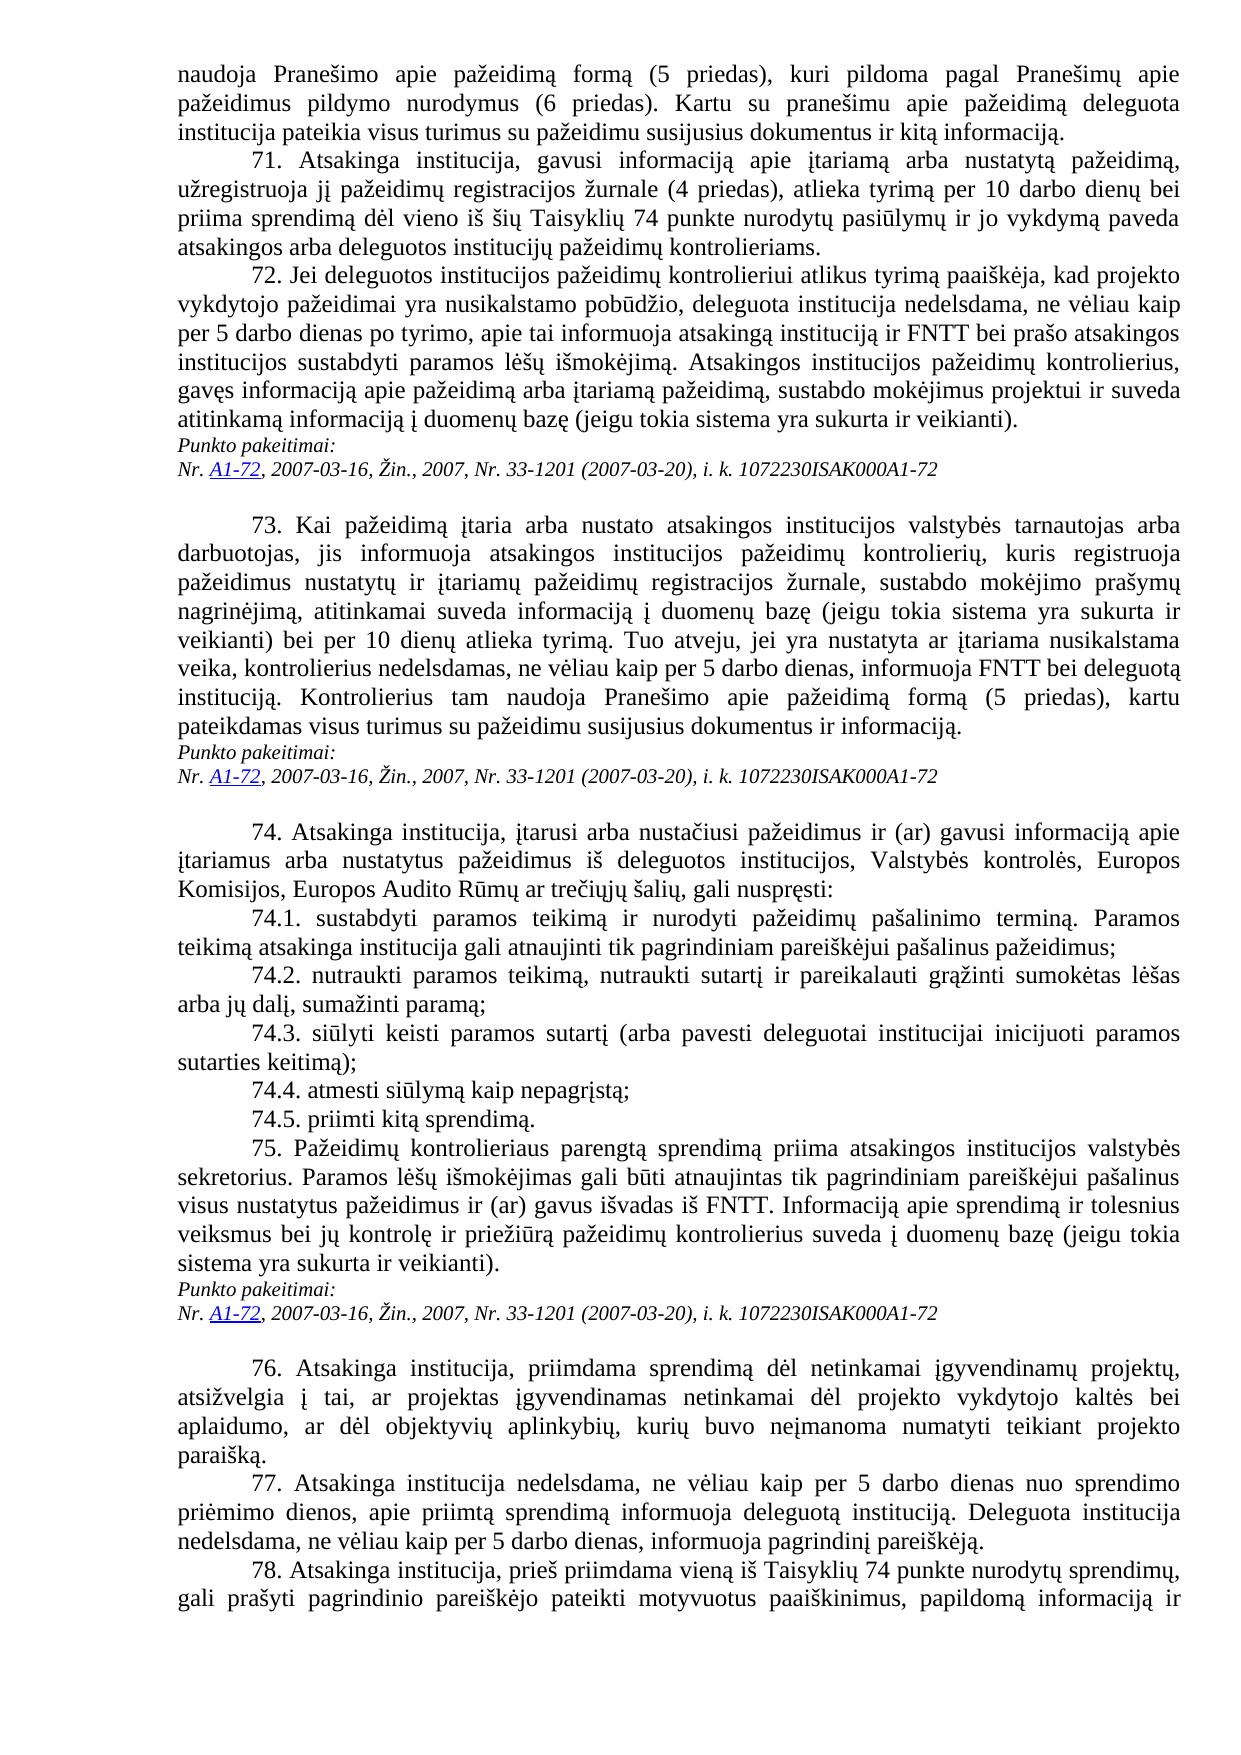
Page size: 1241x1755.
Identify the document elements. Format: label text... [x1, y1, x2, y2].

text 74. Atsakinga institucija, įtarusi arba nustačiusi pažeidimus ir (ar) gavusi informaciją apie įtariamus arba nustatytus pažeidimus iš deleguotos institucijos, Valstybės kontrolės, Europos Komisijos, Europos Audito Rūmų ar trečiųjų šalių, gali nuspręsti: [177, 817, 1181, 903]
text naudoja Pranešimo apie pažeidimą formą (5 priedas), kuri pildoma pagal Pranešimų apie pažeidimus pildymo nurodymus (6 priedas). Kartu su pranešimu apie pažeidimą deleguota institucija pateikia visus turimus su pažeidimu susijusius dokumentus ir kitą informaciją. [177, 59, 1181, 145]
text Punkto pakeitimai: [177, 433, 1181, 457]
text 72. Jei deleguotos institucijos pažeidimų kontrolieriui atlikus tyrimą paaiškėja, kad projekto vykdytojo pažeidimai yra nusikalstamo pobūdžio, deleguota institucija nedelsdama, ne vėliau kaip per 5 darbo dienas po tyrimo, apie tai informuoja atsakingą instituciją ir FNTT bei prašo atsakingos institucijos sustabdyti paramos lėšų išmokėjimą. Atsakingos institucijos pažeidimų kontrolierius, gavęs informaciją apie pažeidimą arba įtariamą pažeidimą, sustabdo mokėjimus projektui ir suveda atitinkamą informaciją į duomenų bazę (jeigu tokia sistema yra sukurta ir veikianti). [177, 260, 1181, 433]
text 74.5. priimti kitą sprendimą. [177, 1104, 1181, 1133]
text 76. Atsakinga institucija, priimdama sprendimą dėl netinkamai įgyvendinamų projektų, atsižvelgia į tai, ar projektas įgyvendinamas netinkamai dėl projekto vykdytojo kaltės bei aplaidumo, ar dėl objektyvių aplinkybių, kurių buvo neįmanoma numatyti teikiant projekto paraišką. [177, 1353, 1181, 1468]
text Nr. A1-72, 2007-03-16, Žin., 2007, Nr. 33-1201 (2007-03-20), i. k. 1072230ISAK000A1-72 [177, 1301, 1181, 1325]
text 74.1. sustabdyti paramos teikimą ir nurodyti pažeidimų pašalinimo terminą. Paramos teikimą atsakinga institucija gali atnaujinti tik pagrindiniam pareiškėjui pašalinus pažeidimus; [177, 903, 1181, 960]
text 74.2. nutraukti paramos teikimą, nutraukti sutartį ir pareikalauti grąžinti sumokėtas lėšas arba jų dalį, sumažinti paramą; [177, 960, 1181, 1018]
text 78. Atsakinga institucija, prieš priimdama vieną iš Taisyklių 74 punkte nurodytų sprendimų, gali prašyti pagrindinio pareiškėjo pateikti motyvuotus paaiškinimus, papildomą informaciją ir [177, 1555, 1181, 1612]
text 71. Atsakinga institucija, gavusi informaciją apie įtariamą arba nustatytą pažeidimą, užregistruoja jį pažeidimų registracijos žurnale (4 priedas), atlieka tyrimą per 10 darbo dienų bei priima sprendimą dėl vieno iš šių Taisyklių 74 punkte nurodytų pasiūlymų ir jo vykdymą paveda atsakingos arba deleguotos institucijų pažeidimų kontrolieriams. [177, 145, 1181, 260]
text 74.3. siūlyti keisti paramos sutartį (arba pavesti deleguotai institucijai inicijuoti paramos sutarties keitimą); [177, 1018, 1181, 1075]
text 77. Atsakinga institucija nedelsdama, ne vėliau kaip per 5 darbo dienas nuo sprendimo priėmimo dienos, apie priimtą sprendimą informuoja deleguotą instituciją. Deleguota institucija nedelsdama, ne vėliau kaip per 5 darbo dienas, informuoja pagrindinį pareiškėją. [177, 1468, 1181, 1555]
text Punkto pakeitimai: [177, 740, 1181, 764]
text 75. Pažeidimų kontrolieriaus parengtą sprendimą priima atsakingos institucijos valstybės sekretorius. Paramos lėšų išmokėjimas gali būti atnaujintas tik pagrindiniam pareiškėjui pašalinus visus nustatytus pažeidimus ir (ar) gavus išvadas iš FNTT. Informaciją apie sprendimą ir tolesnius veiksmus bei jų kontrolę ir priežiūrą pažeidimų kontrolierius suveda į duomenų bazę (jeigu tokia sistema yra sukurta ir veikianti). [177, 1133, 1181, 1277]
text 74.4. atmesti siūlymą kaip nepagrįstą; [177, 1075, 1181, 1104]
text Nr. A1-72, 2007-03-16, Žin., 2007, Nr. 33-1201 (2007-03-20), i. k. 1072230ISAK000A1-72 [177, 764, 1181, 788]
text Nr. A1-72, 2007-03-16, Žin., 2007, Nr. 33-1201 (2007-03-20), i. k. 1072230ISAK000A1-72 [177, 457, 1181, 481]
text 73. Kai pažeidimą įtaria arba nustato atsakingos institucijos valstybės tarnautojas arba darbuotojas, jis informuoja atsakingos institucijos pažeidimų kontrolierių, kuris registruoja pažeidimus nustatytų ir įtariamų pažeidimų registracijos žurnale, sustabdo mokėjimo prašymų nagrinėjimą, atitinkamai suveda informaciją į duomenų bazę (jeigu tokia sistema yra sukurta ir veikianti) bei per 10 dienų atlieka tyrimą. Tuo atveju, jei yra nustatyta ar įtariama nusikalstama veika, kontrolierius nedelsdamas, ne vėliau kaip per 5 darbo dienas, informuoja FNTT bei deleguotą instituciją. Kontrolierius tam naudoja Pranešimo apie pažeidimą formą (5 priedas), kartu pateikdamas visus turimus su pažeidimu susijusius dokumentus ir informaciją. [177, 510, 1181, 740]
text Punkto pakeitimai: [177, 1277, 1181, 1301]
